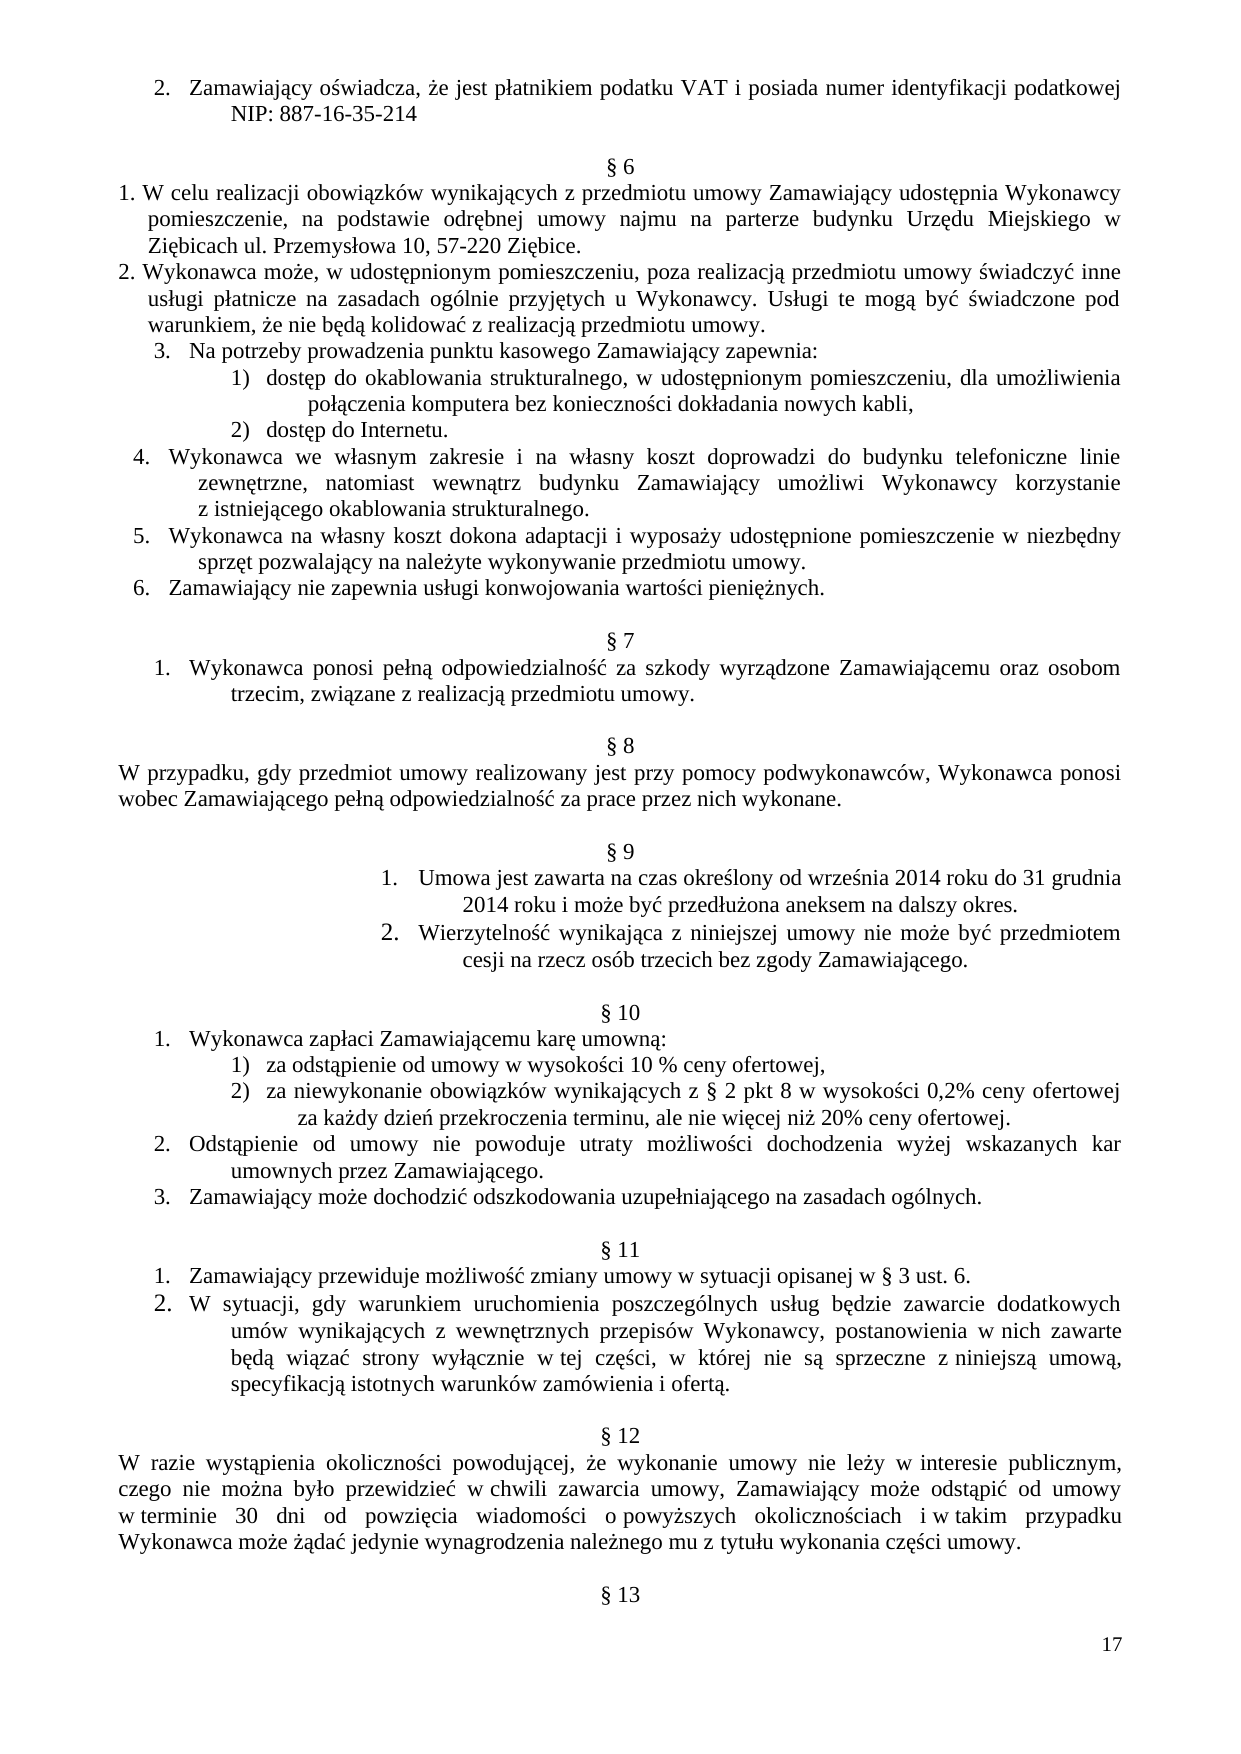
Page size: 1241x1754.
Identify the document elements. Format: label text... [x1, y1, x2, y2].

text W razie wystąpienia okoliczności powodującej, że wykonanie umowy nie leży w interesie publicznym, czego nie można było przewidzieć w chwili zawarcia umowy, Zamawiający może odstąpić od umowy w terminie 30 dni od powzięcia wiadomości o powyższych okolicznościach i w takim przypadku Wykonawca może żądać jedynie wynagrodzenia należnego mu z tytułu wykonania części umowy. [118, 1449, 1122, 1554]
text 1. W celu realizacji obowiązków wynikających z przedmiotu umowy Zamawiający udostępnia Wykonawcy pomieszczenie, na podstawie odrębnej umowy najmu na parterze budynku Urzędu Miejskiego w Ziębicach ul. Przemysłowa 10, 57-220 Ziębice. [118, 179, 1122, 258]
text § 13 [118, 1581, 1122, 1607]
text W przypadku, gdy przedmiot umowy realizowany jest przy pomocy podwykonawców, Wykonawca ponosi wobec Zamawiającego pełną odpowiedzialność za prace przez nich wykonane. [118, 759, 1122, 812]
list Odstąpienie od umowy nie powoduje utraty możliwości dochodzenia wyżej wskazanych kar umownych przez Zamawiającego. [153, 1130, 1122, 1183]
text § 6 [118, 153, 1122, 179]
text § 9 [118, 838, 1122, 864]
list dostęp do Internetu. [231, 416, 1122, 443]
list za niewykonanie obowiązków wynikających z § 2 pkt 8 w wysokości 0,2% ceny ofertowej za każdy dzień przekroczenia terminu, ale nie więcej niż 20% ceny ofertowej. [231, 1078, 1122, 1130]
list Wykonawca zapłaci Zamawiającemu karę umowną: [153, 1025, 1122, 1051]
text § 12 [118, 1423, 1122, 1449]
list Wykonawca we własnym zakresie i na własny koszt doprowadzi do budynku telefoniczne linie zewnętrzne, natomiast wewnątrz budynku Zamawiający umożliwi Wykonawcy korzystanie z istniejącego okablowania strukturalnego. [133, 443, 1122, 522]
list Zamawiający może dochodzić odszkodowania uzupełniającego na zasadach ogólnych. [153, 1183, 1122, 1209]
list Umowa jest zawarta na czas określony od września 2014 roku do 31 grudnia 2014 roku i może być przedłużona aneksem na dalszy okres. [381, 864, 1122, 917]
text 2. Wykonawca może, w udostępnionym pomieszczeniu, poza realizacją przedmiotu umowy świadczyć inne usługi płatnicze na zasadach ogólnie przyjętych u Wykonawcy. Usługi te mogą być świadczone pod warunkiem, że nie będą kolidować z realizacją przedmiotu umowy. [118, 258, 1122, 337]
list za odstąpienie od umowy w wysokości 10 % ceny ofertowej, [231, 1051, 1122, 1078]
list dostęp do okablowania strukturalnego, w udostępnionym pomieszczeniu, dla umożliwienia połączenia komputera bez konieczności dokładania nowych kabli, [231, 364, 1122, 416]
text § 11 [118, 1236, 1122, 1262]
list Zamawiający oświadcza, że jest płatnikiem podatku VAT i posiada numer identyfikacji podatkowej NIP: 887-16-35-214 [153, 74, 1122, 126]
list Na potrzeby prowadzenia punktu kasowego Zamawiający zapewnia: [153, 337, 1122, 364]
list Wykonawca na własny koszt dokona adaptacji i wyposaży udostępnione pomieszczenie w niezbędny sprzęt pozwalający na należyte wykonywanie przedmiotu umowy. [133, 522, 1122, 574]
list Zamawiający przewiduje możliwość zmiany umowy w sytuacji opisanej w § 3 ust. 6. [153, 1262, 1122, 1288]
text § 10 [118, 998, 1122, 1025]
list Wykonawca ponosi pełną odpowiedzialność za szkody wyrządzone Zamawiającemu oraz osobom trzecim, związane z realizacją przedmiotu umowy. [153, 653, 1122, 706]
text § 8 [118, 733, 1122, 759]
text § 7 [118, 627, 1122, 653]
list Zamawiający nie zapewnia usługi konwojowania wartości pieniężnych. [133, 574, 1122, 601]
list W sytuacji, gdy warunkiem uruchomienia poszczególnych usług będzie zawarcie dodatkowych umów wynikających z wewnętrznych przepisów Wykonawcy, postanowienia w nich zawarte będą wiązać strony wyłącznie w tej części, w której nie są sprzeczne z niniejszą umową, specyfikacją istotnych warunków zamówienia i ofertą. [153, 1288, 1122, 1396]
list Wierzytelność wynikająca z niniejszej umowy nie może być przedmiotem cesji na rzecz osób trzecich bez zgody Zamawiającego. [381, 917, 1122, 972]
